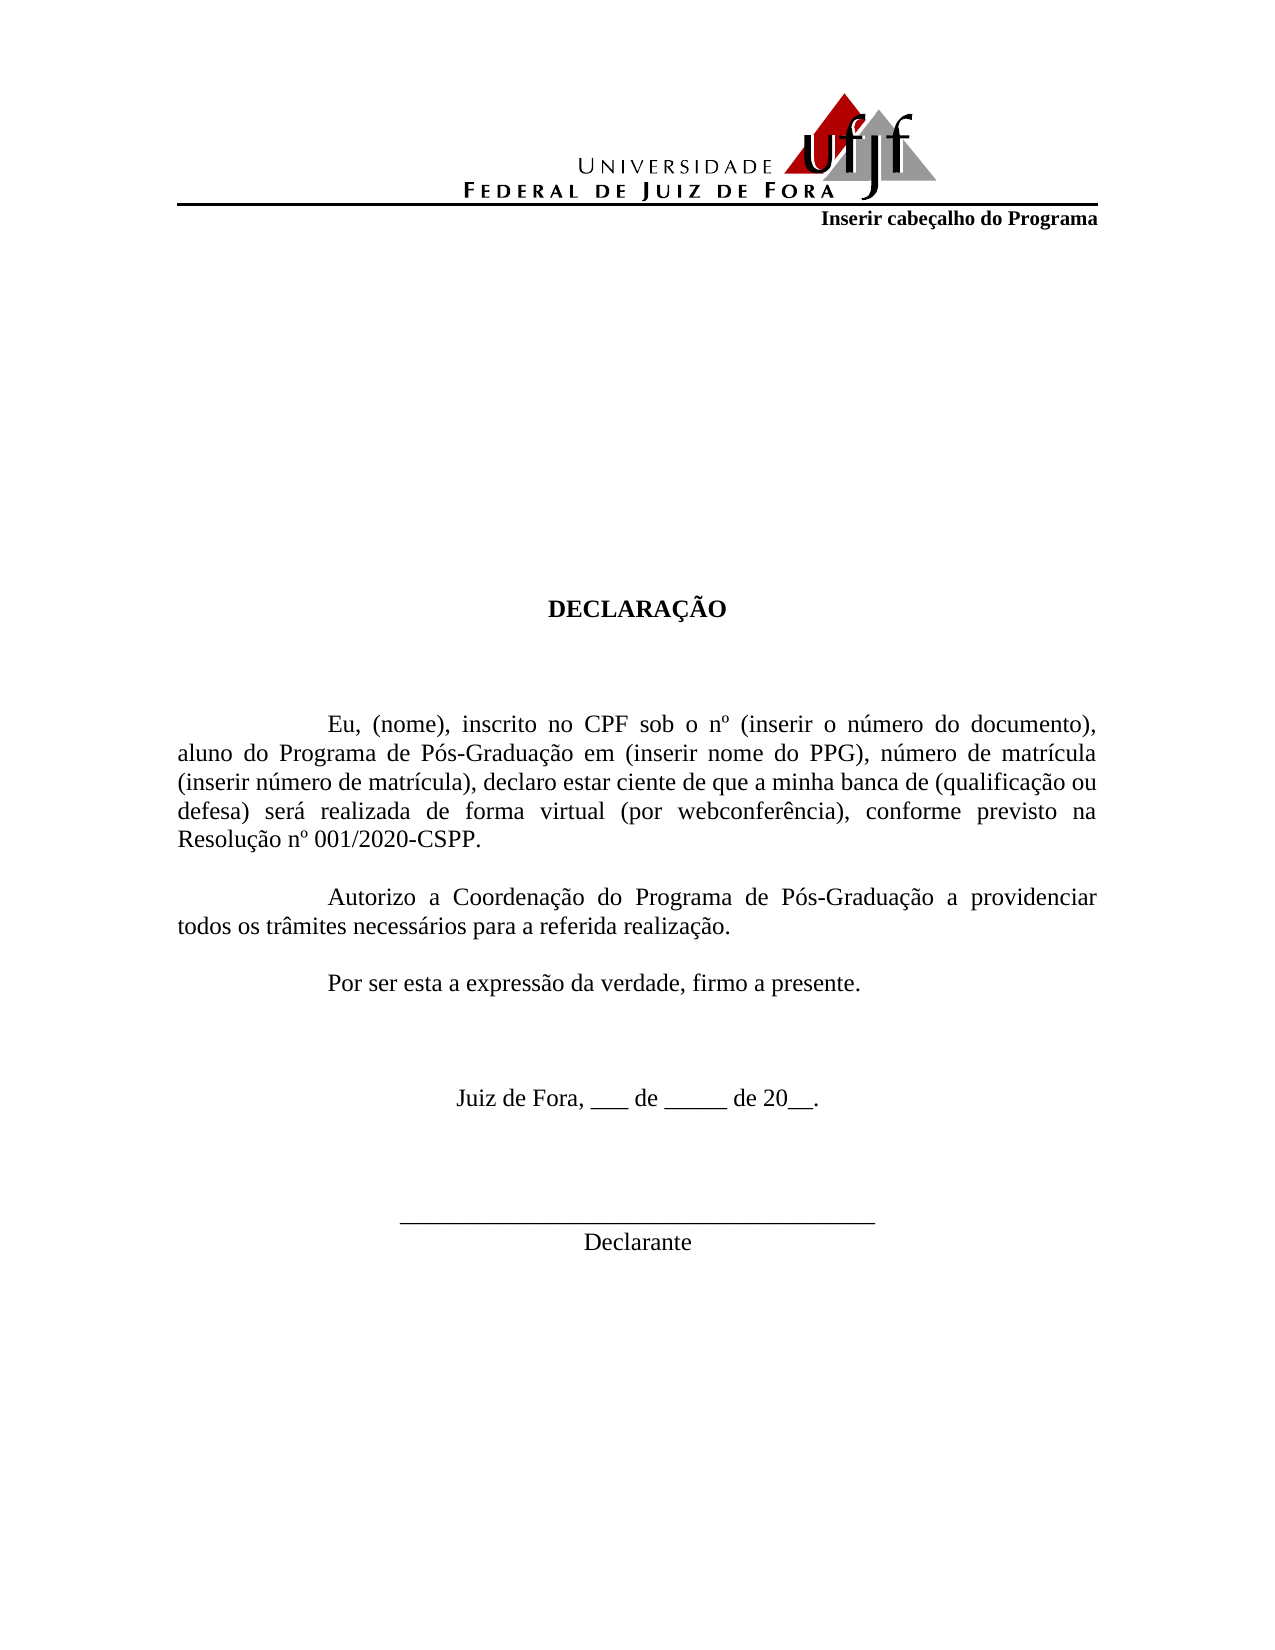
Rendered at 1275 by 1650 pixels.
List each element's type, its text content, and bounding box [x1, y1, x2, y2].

text DECLARAÇÃO [177, 594, 1098, 623]
text Autorizo a Coordenação do Programa de Pós-Graduação a providenciar todos os trâmites necessários para a referida realização. [177, 882, 1098, 939]
text Por ser esta a expressão da verdade, firmo a presente. [177, 968, 1098, 997]
text Declarante [177, 1227, 1098, 1256]
text Juiz de Fora, ___ de _____ de 20__. [177, 1083, 1098, 1112]
text ______________________________________ [177, 1198, 1098, 1227]
text Eu, (nome), inscrito no CPF sob o nº (inserir o número do documento), aluno do Programa de Pós-Graduação em (inserir nome do PPG), número de matrícula (inserir número de matrícula), declaro estar ciente de que a minha banca de (qualificação ou defesa) será realizada de forma virtual (por webconferência), conforme previsto na Resolução nº 001/2020-CSPP. [177, 709, 1098, 853]
